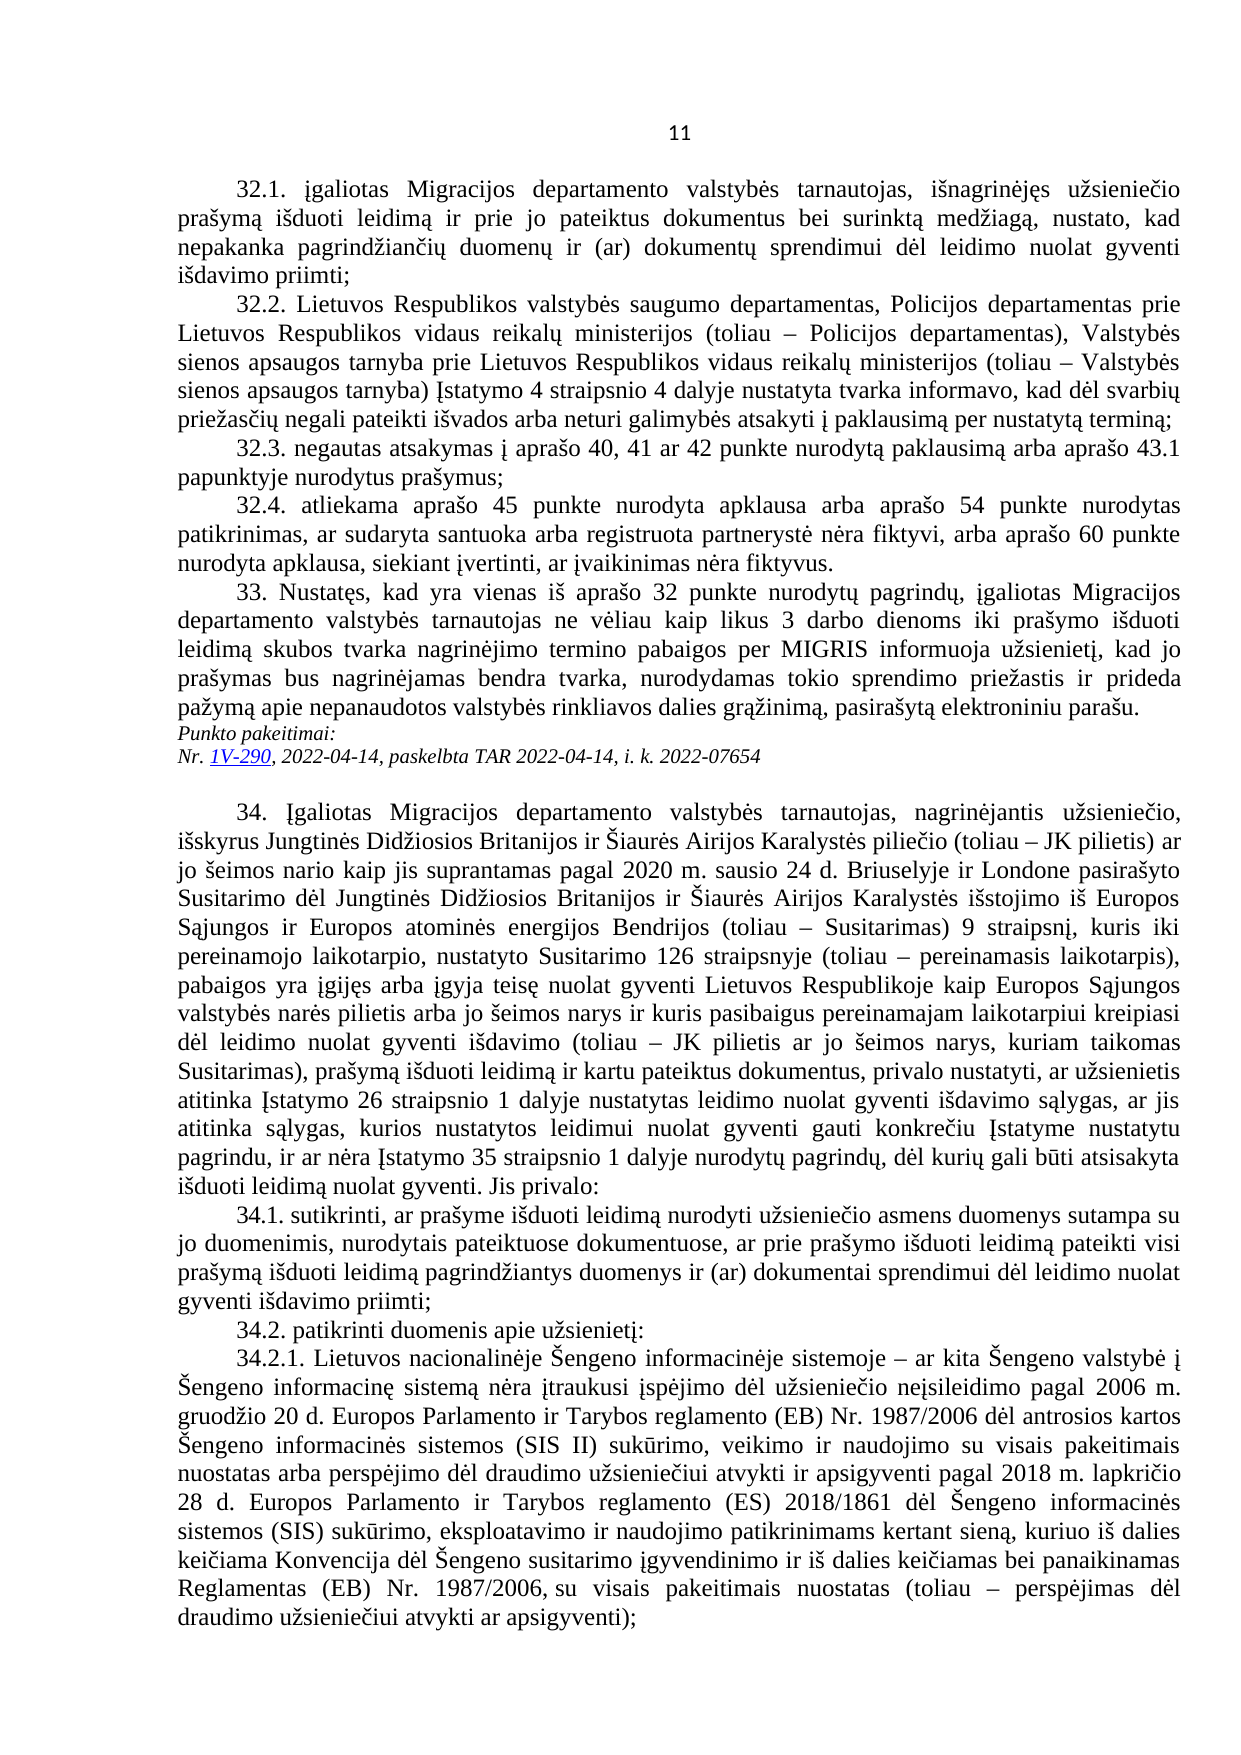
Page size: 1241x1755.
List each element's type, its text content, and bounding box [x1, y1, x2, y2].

text 32.2. Lietuvos Respublikos valstybės saugumo departamentas, Policijos departamentas prie Lietuvos Respublikos vidaus reikalų ministerijos (toliau – Policijos departamentas), Valstybės sienos apsaugos tarnyba prie Lietuvos Respublikos vidaus reikalų ministerijos (toliau – Valstybės sienos apsaugos tarnyba) Įstatymo 4 straipsnio 4 dalyje nustatyta tvarka informavo, kad dėl svarbių priežasčių negali pateikti išvados arba neturi galimybės atsakyti į paklausimą per nustatytą terminą; [177, 289, 1181, 433]
text 34. Įgaliotas Migracijos departamento valstybės tarnautojas, nagrinėjantis užsieniečio, išskyrus Jungtinės Didžiosios Britanijos ir Šiaurės Airijos Karalystės piliečio (toliau – JK pilietis) ar jo šeimos nario kaip jis suprantamas pagal 2020 m. sausio 24 d. Briuselyje ir Londone pasirašyto Susitarimo dėl Jungtinės Didžiosios Britanijos ir Šiaurės Airijos Karalystės išstojimo iš Europos Sąjungos ir Europos atominės energijos Bendrijos (toliau – Susitarimas) 9 straipsnį, kuris iki pereinamojo laikotarpio, nustatyto Susitarimo 126 straipsnyje (toliau – pereinamasis laikotarpis), pabaigos yra įgijęs arba įgyja teisę nuolat gyventi Lietuvos Respublikoje kaip Europos Sąjungos valstybės narės pilietis arba jo šeimos narys ir kuris pasibaigus pereinamajam laikotarpiui kreipiasi dėl leidimo nuolat gyventi išdavimo (toliau – JK pilietis ar jo šeimos narys, kuriam taikomas Susitarimas), prašymą išduoti leidimą ir kartu pateiktus dokumentus, privalo nustatyti, ar užsienietis atitinka Įstatymo 26 straipsnio 1 dalyje nustatytas leidimo nuolat gyventi išdavimo sąlygas, ar jis atitinka sąlygas, kurios nustatytos leidimui nuolat gyventi gauti konkrečiu Įstatyme nustatytu pagrindu, ir ar nėra Įstatymo 35 straipsnio 1 dalyje nurodytų pagrindų, dėl kurių gali būti atsisakyta išduoti leidimą nuolat gyventi. Jis privalo: [177, 797, 1181, 1200]
text Punkto pakeitimai: [177, 720, 1181, 744]
text 32.1. įgaliotas Migracijos departamento valstybės tarnautojas, išnagrinėjęs užsieniečio prašymą išduoti leidimą ir prie jo pateiktus dokumentus bei surinktą medžiagą, nustato, kad nepakanka pagrindžiančių duomenų ir (ar) dokumentų sprendimui dėl leidimo nuolat gyventi išdavimo priimti; [177, 174, 1181, 289]
text 34.2.1. Lietuvos nacionalinėje Šengeno informacinėje sistemoje – ar kita Šengeno valstybė į Šengeno informacinę sistemą nėra įtraukusi įspėjimo dėl užsieniečio neįsileidimo pagal 2006 m. gruodžio 20 d. Europos Parlamento ir Tarybos reglamento (EB) Nr. 1987/2006 dėl antrosios kartos Šengeno informacinės sistemos (SIS II) sukūrimo, veikimo ir naudojimo su visais pakeitimais nuostatas arba perspėjimo dėl draudimo užsieniečiui atvykti ir apsigyventi pagal 2018 m. lapkričio 28 d. Europos Parlamento ir Tarybos reglamento (ES) 2018/1861 dėl Šengeno informacinės sistemos (SIS) sukūrimo, eksploatavimo ir naudojimo patikrinimams kertant sieną, kuriuo iš dalies keičiama Konvencija dėl Šengeno susitarimo įgyvendinimo ir iš dalies keičiamas bei panaikinamas Reglamentas (EB) Nr. 1987/2006, su visais pakeitimais nuostatas (toliau – perspėjimas dėl draudimo užsieniečiui atvykti ar apsigyventi); [177, 1343, 1181, 1631]
text 32.4. atliekama aprašo 45 punkte nurodyta apklausa arba aprašo 54 punkte nurodytas patikrinimas, ar sudaryta santuoka arba registruota partnerystė nėra fiktyvi, arba aprašo 60 punkte nurodyta apklausa, siekiant įvertinti, ar įvaikinimas nėra fiktyvus. [177, 490, 1181, 577]
text 34.1. sutikrinti, ar prašyme išduoti leidimą nurodyti užsieniečio asmens duomenys sutampa su jo duomenimis, nurodytais pateiktuose dokumentuose, ar prie prašymo išduoti leidimą pateikti visi prašymą išduoti leidimą pagrindžiantys duomenys ir (ar) dokumentai sprendimui dėl leidimo nuolat gyventi išdavimo priimti; [177, 1200, 1181, 1315]
text Nr. 1V-290, 2022-04-14, paskelbta TAR 2022-04-14, i. k. 2022-07654 [177, 744, 1181, 768]
text 34.2. patikrinti duomenis apie užsienietį: [177, 1315, 1181, 1343]
text 33. Nustatęs, kad yra vienas iš aprašo 32 punkte nurodytų pagrindų, įgaliotas Migracijos departamento valstybės tarnautojas ne vėliau kaip likus 3 darbo dienoms iki prašymo išduoti leidimą skubos tvarka nagrinėjimo termino pabaigos per MIGRIS informuoja užsienietį, kad jo prašymas bus nagrinėjamas bendra tvarka, nurodydamas tokio sprendimo priežastis ir prideda pažymą apie nepanaudotos valstybės rinkliavos dalies grąžinimą, pasirašytą elektroniniu parašu. [177, 577, 1181, 720]
text 32.3. negautas atsakymas į aprašo 40, 41 ar 42 punkte nurodytą paklausimą arba aprašo 43.1 papunktyje nurodytus prašymus; [177, 433, 1181, 490]
